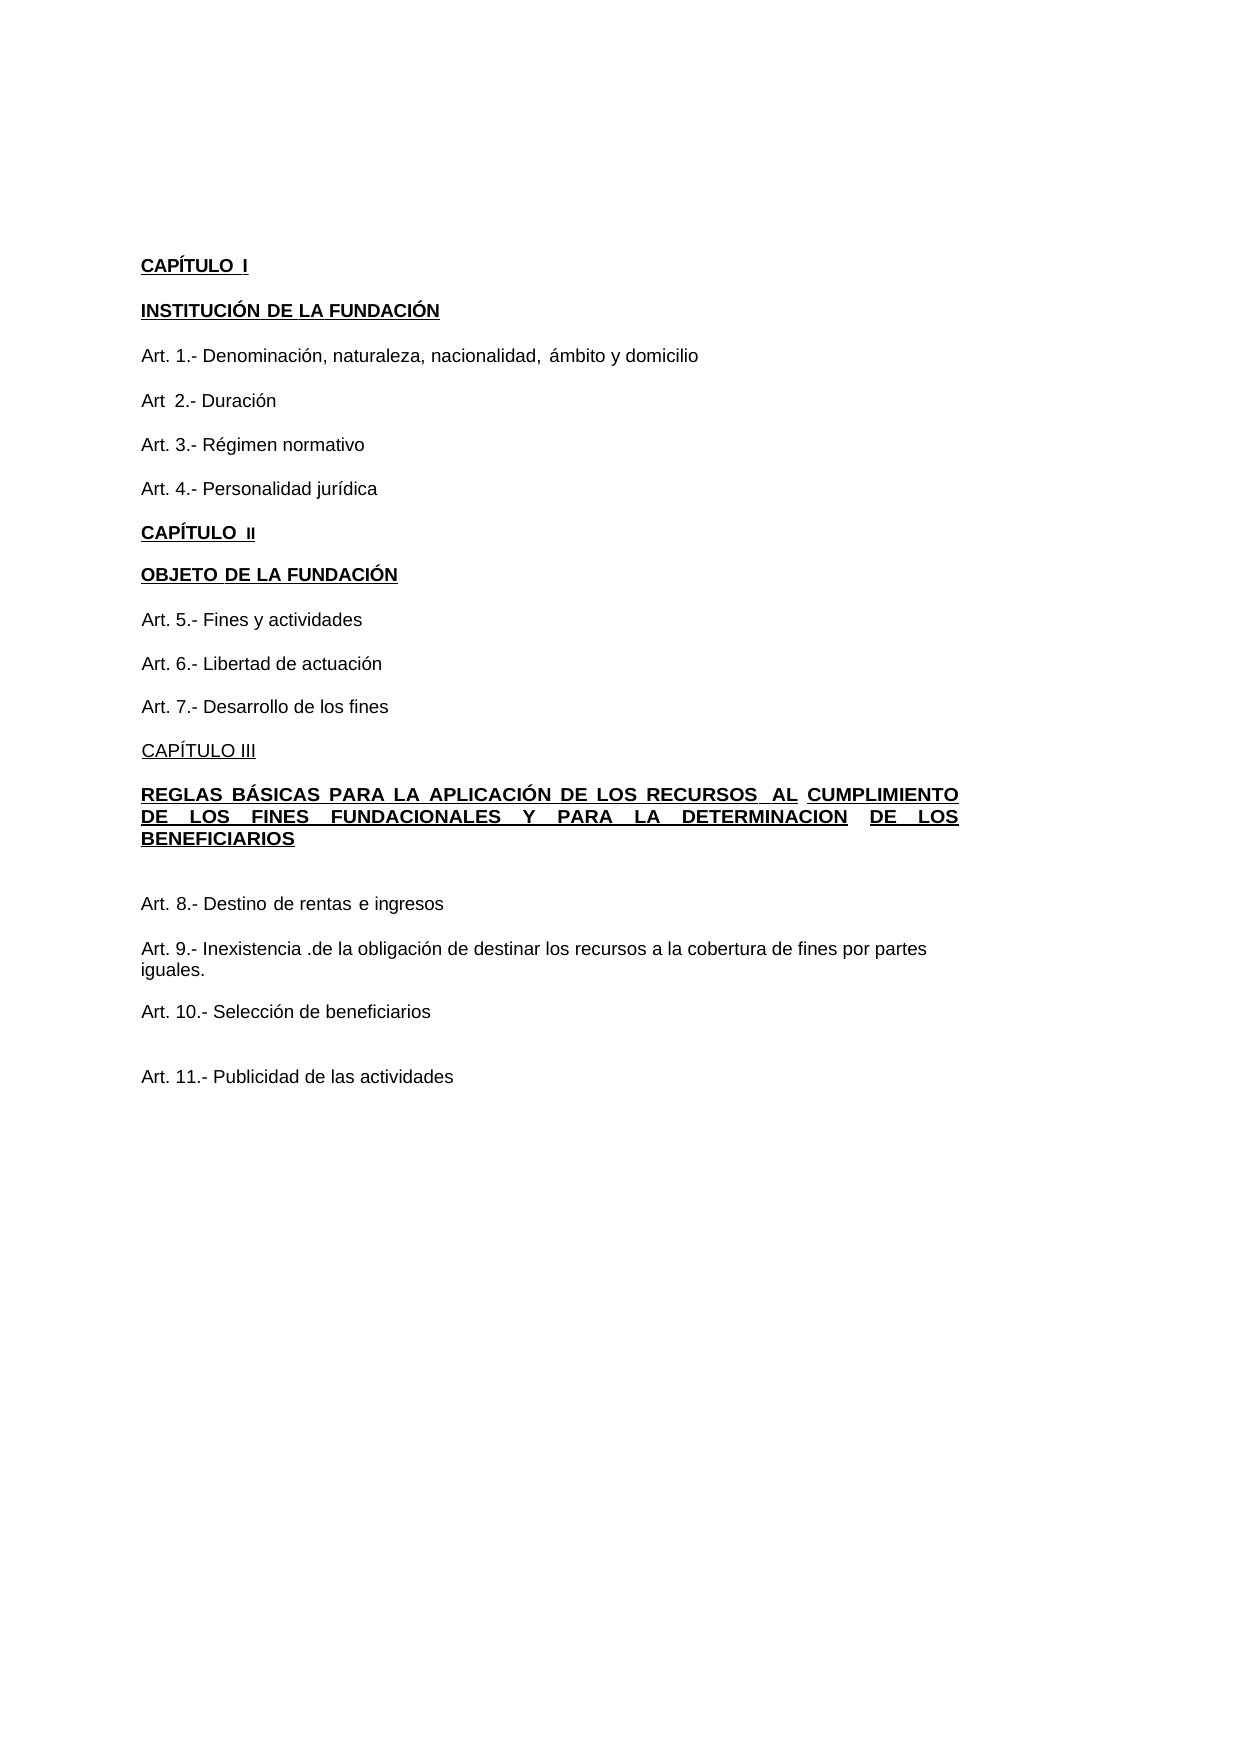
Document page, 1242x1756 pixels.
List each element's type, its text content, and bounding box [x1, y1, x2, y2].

text CAPÍTULO III [141, 739, 493, 761]
text Art. 6.- Libertad de actuación [141, 652, 493, 674]
text Art. 5.- Fines y actividades [141, 609, 493, 630]
text Art. 1.- Denominación, naturaleza, nacionalidad, ámbito y domicilio [141, 345, 803, 367]
text REGLAS BÁSICAS PARA LA APLICACIÓN DE LOS RECURSOS AL CUMPLIMIENTO DE LOS FINES FUNDACIONALES Y PARA LA DETERMINACION DE LOS BENEFICIARIOS [141, 784, 959, 849]
text CAPÍTULO I [141, 255, 1081, 277]
text INSTITUCIÓN DE LA FUNDACIÓN [141, 300, 1081, 322]
text Art. 4.- Personalidad jurídica [141, 478, 493, 499]
text Art. 8.- Destino de rentas e ingresos [141, 892, 1081, 914]
text Art. 9.- Inexistencia .de la obligación de destinar los recursos a la cobertura de fines por partes iguales. [141, 938, 949, 981]
text Art 2.- Duración [141, 389, 803, 411]
text Art. 11.- Publicidad de las actividades [141, 1066, 554, 1087]
text Art. 10.- Selección de beneficiarios [141, 1001, 554, 1023]
text OBJETO DE LA FUNDACIÓN [141, 566, 1081, 586]
text CAPÍTULO II [141, 522, 493, 543]
text Art. 3.- Régimen normativo [141, 434, 493, 455]
text Art. 7.- Desarrollo de los fines [141, 696, 493, 717]
